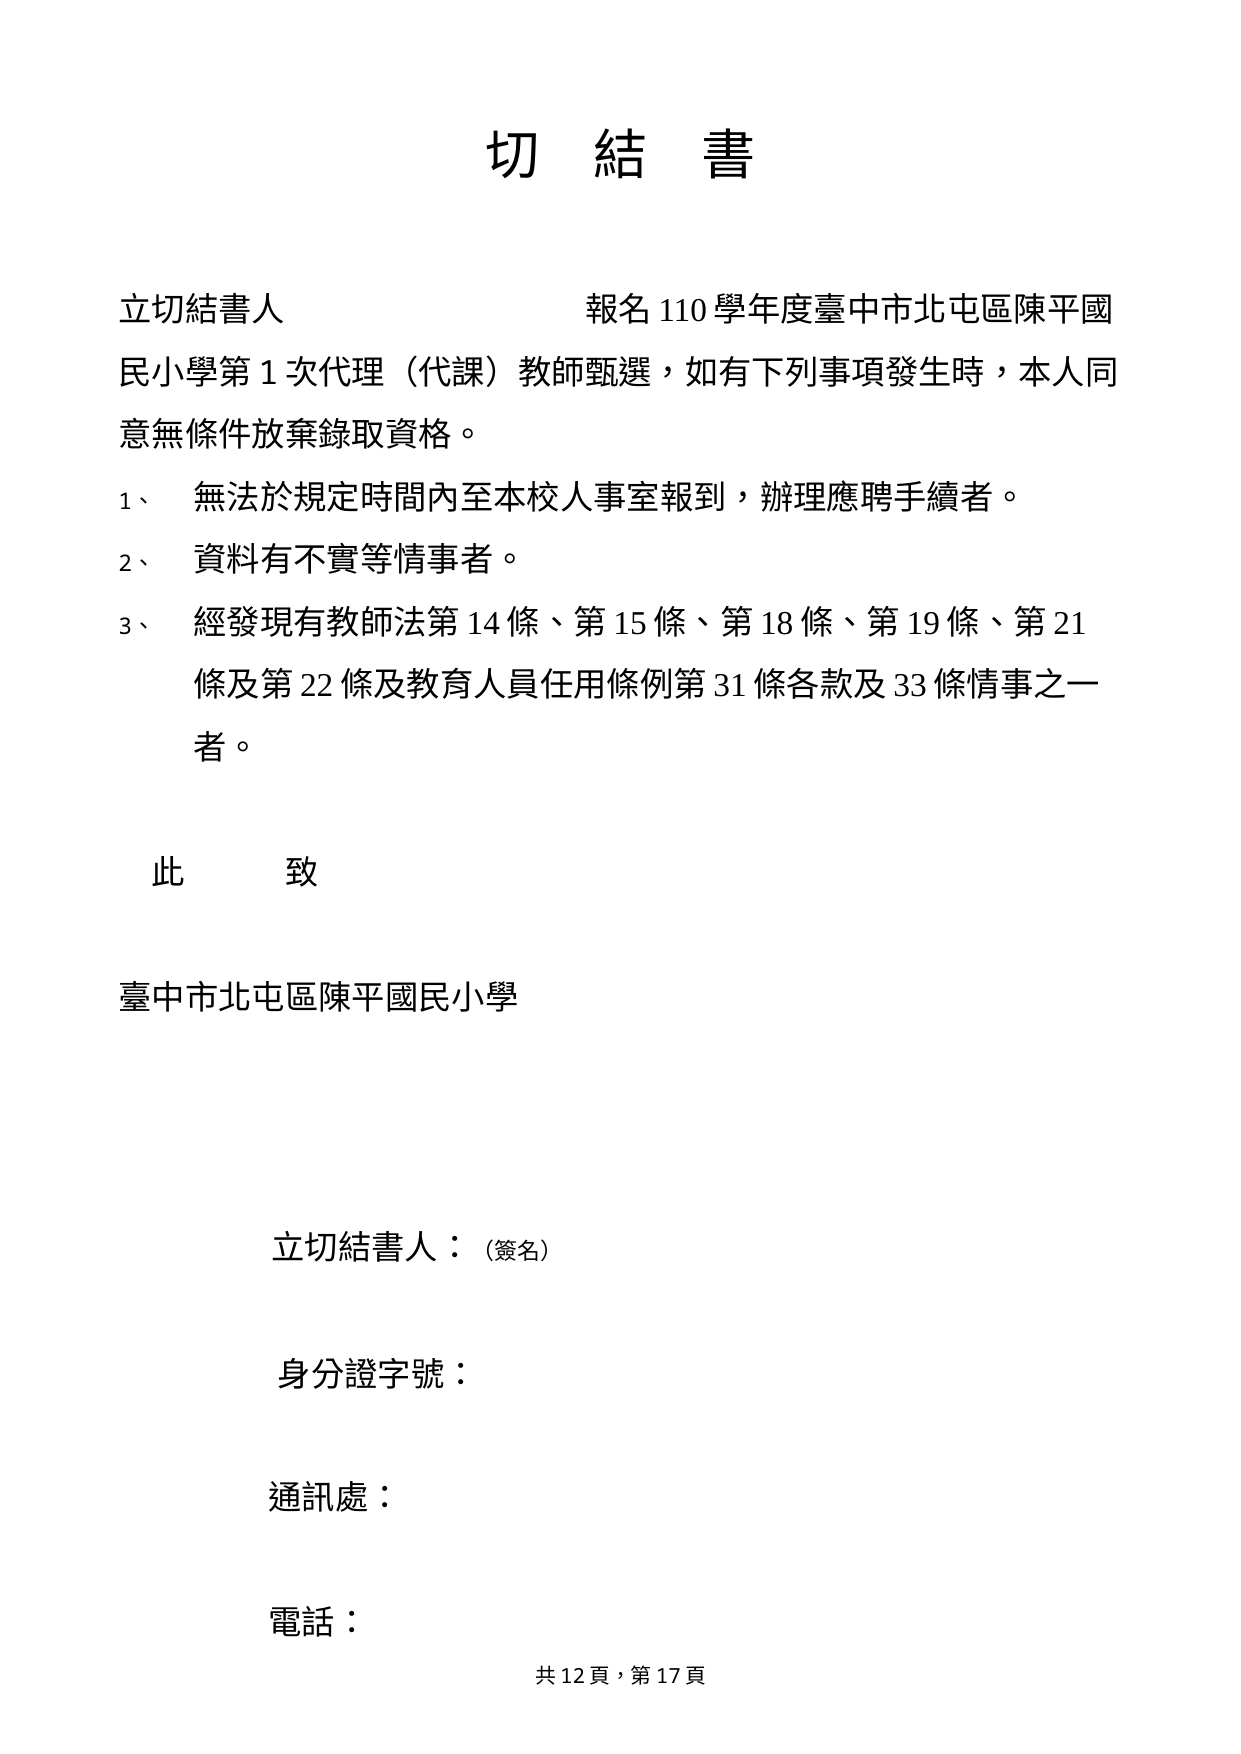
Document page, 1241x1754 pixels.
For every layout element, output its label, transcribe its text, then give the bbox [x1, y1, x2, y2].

text 臺中市北屯區陳平國民小學 [118, 953, 1122, 1016]
text 立切結書人：（簽名） [118, 1203, 1122, 1266]
text 電話： [118, 1578, 1122, 1641]
text 立切結書人 報名110學年度臺中市北屯區陳平國民小學第1次代理（代課）教師甄選，如有下列事項發生時，本人同意無條件放棄錄取資格。 [118, 266, 1122, 453]
list 無法於規定時間內至本校人事室報到，辦理應聘手續者。 [118, 453, 1122, 516]
list 經發現有教師法第14條、第15條、第18條、第19條、第21條及第22條及教育人員任用條例第31條各款及33條情事之一者。 [118, 578, 1122, 766]
text 此 致 [118, 828, 1122, 891]
text 通訊處： [118, 1453, 1122, 1516]
text 切 結 書 [118, 78, 1122, 203]
text 身分證字號： [118, 1328, 1122, 1391]
list 資料有不實等情事者。 [118, 516, 1122, 578]
